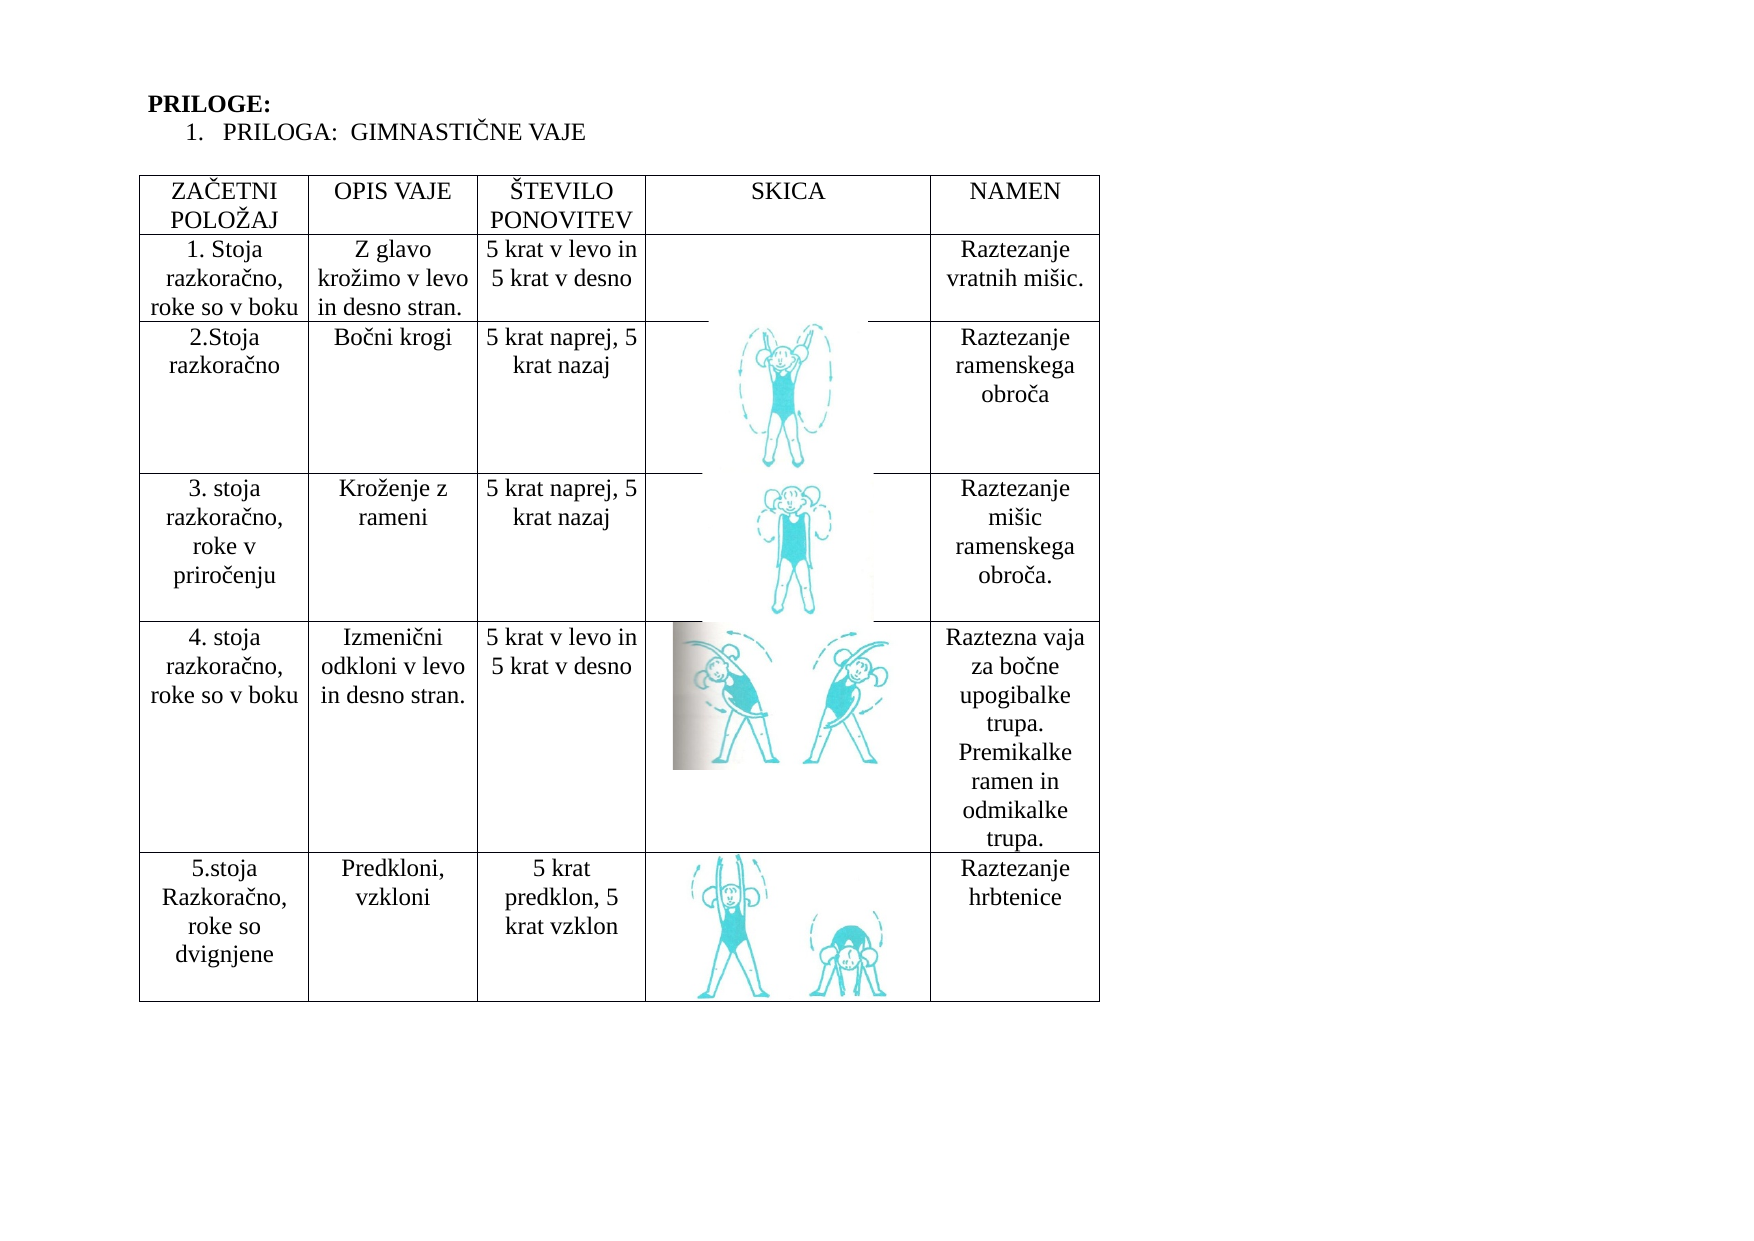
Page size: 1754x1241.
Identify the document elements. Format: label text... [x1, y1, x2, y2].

picture [668, 853, 908, 1001]
table_cell 3. stoja razkoračno, roke v priročenju [140, 474, 308, 621]
table_header ŠTEVILO PONOVITEV [478, 176, 645, 233]
table_cell Bočni krogi [309, 322, 477, 472]
text PRILOGE: [148, 89, 1606, 117]
table_cell 5 krat naprej, 5 krat nazaj [478, 474, 645, 621]
table_cell 5 krat naprej, 5 krat nazaj [478, 322, 645, 472]
table_cell 5 krat predklon, 5 krat vzklon [478, 853, 645, 1001]
table_cell Raztezanje hrbtenice [931, 853, 1099, 1001]
table_header OPIS VAJE [309, 176, 477, 233]
table_cell [646, 235, 930, 321]
table_cell Raztezna vaja za bočne upogibalke trupa. Premikalke ramen in odmikalke trupa. [931, 622, 1099, 852]
table_cell [874, 474, 930, 621]
table_cell Raztezanje mišic ramenskega obroča. [931, 474, 1099, 621]
table_cell 5 krat v levo in 5 krat v desno [478, 622, 645, 852]
list PRILOGA: GIMNASTIČNE VAJE [185, 117, 1606, 146]
picture [672, 321, 904, 770]
table_cell [646, 474, 702, 621]
table_cell [646, 322, 708, 472]
table_cell 5.stoja Razkoračno, roke so dvignjene [140, 853, 308, 1001]
table_cell Izmenični odkloni v levo in desno stran. [309, 622, 477, 852]
table_cell Raztezanje vratnih mišic. [931, 235, 1099, 321]
table_cell 1. Stoja razkoračno, roke so v boku [140, 235, 308, 321]
table_cell [868, 322, 930, 472]
table_cell [908, 853, 930, 1001]
table_cell Kroženje z rameni [309, 474, 477, 621]
table_cell Predkloni, vzkloni [309, 853, 477, 1001]
table_cell 5 krat v levo in 5 krat v desno [478, 235, 645, 321]
table_header ZAČETNI POLOŽAJ [140, 176, 308, 233]
table_header NAMEN [931, 176, 1099, 233]
table_cell 4. stoja razkoračno, roke so v boku [140, 622, 308, 852]
table_cell Z glavo krožimo v levo in desno stran. [309, 235, 477, 321]
table_cell [646, 622, 930, 852]
table_cell [646, 853, 668, 1001]
table_header SKICA [646, 176, 930, 233]
table_cell Raztezanje ramenskega obroča [931, 322, 1099, 472]
table_cell 2.Stoja razkoračno [140, 322, 308, 472]
